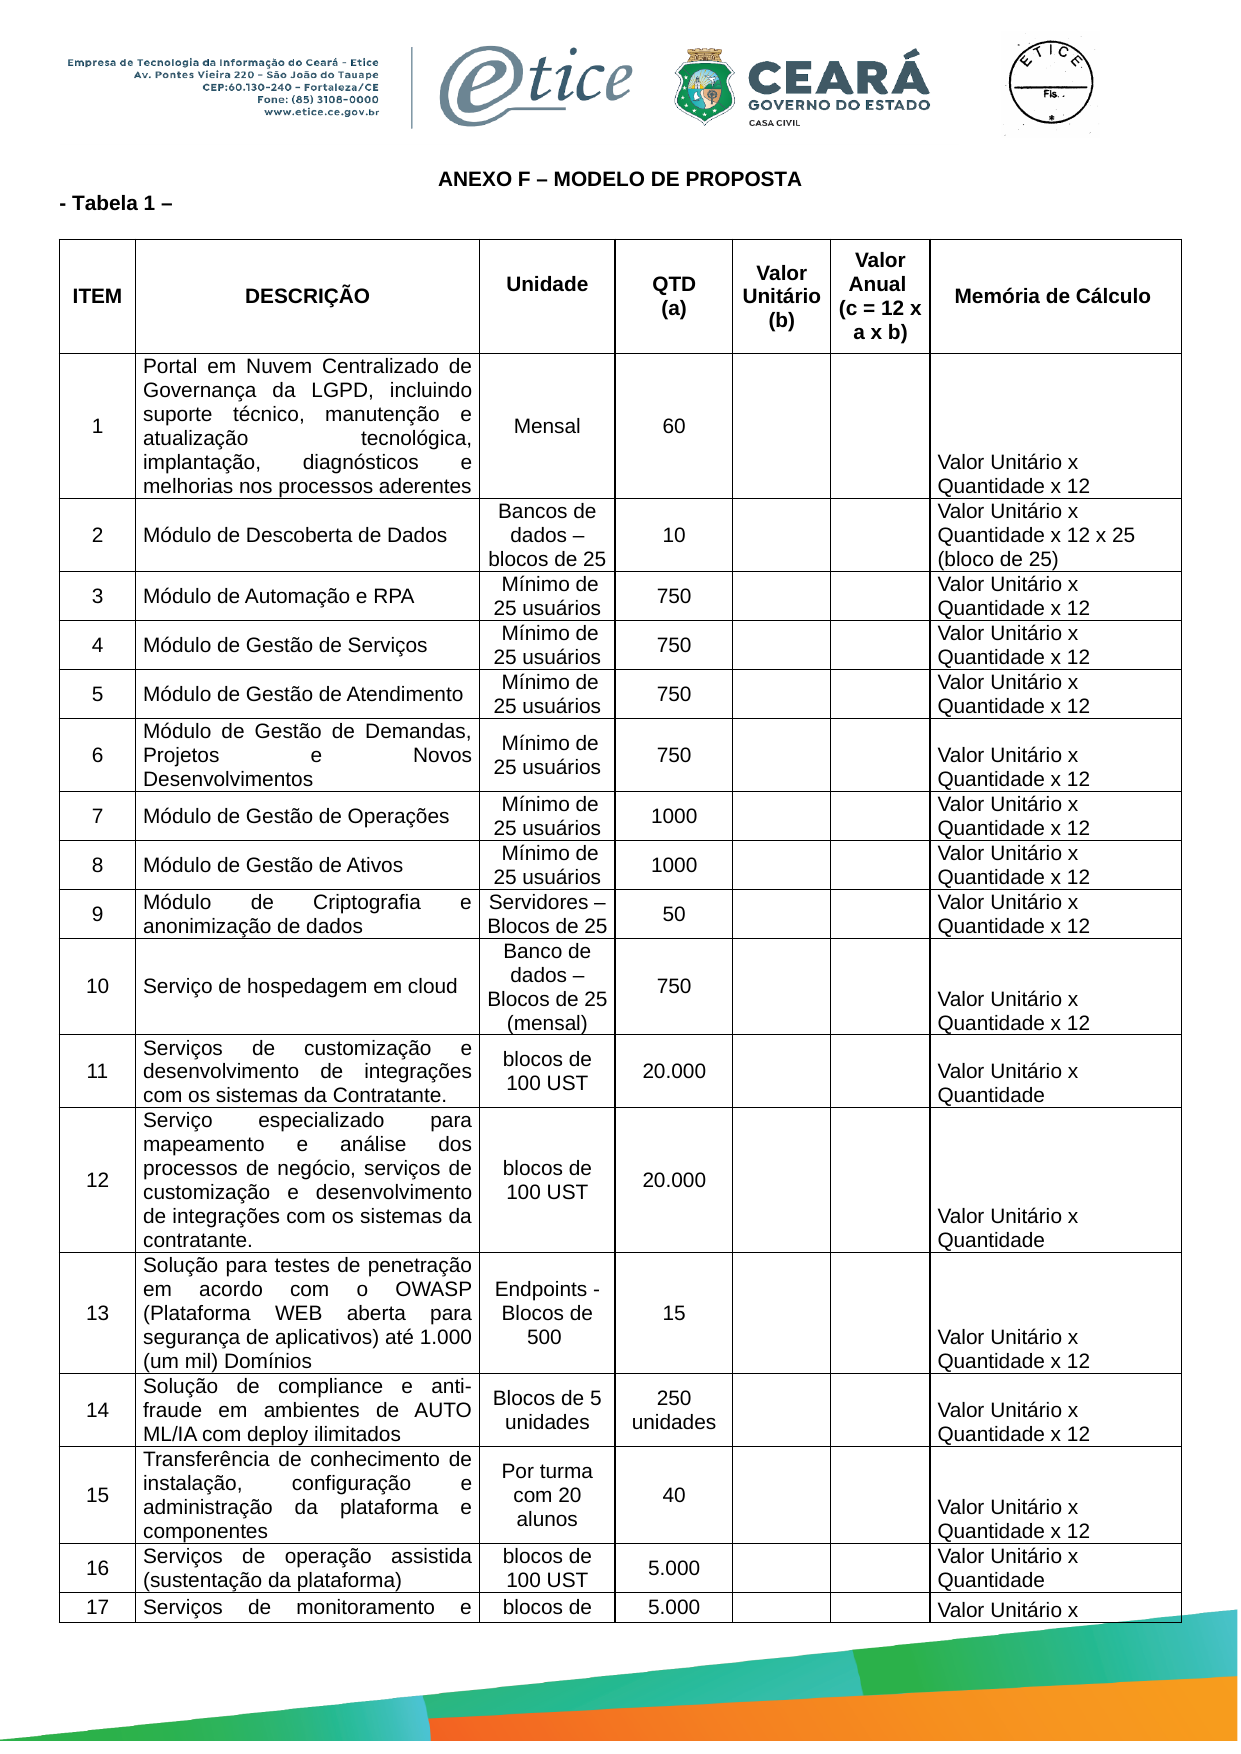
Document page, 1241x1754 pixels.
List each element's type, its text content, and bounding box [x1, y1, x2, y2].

table_header QTD (a) [616, 240, 732, 353]
table_cell Serviços de operação assistida (sustentação da plataforma) [136, 1544, 479, 1592]
text ANEXO F – MODELO DE PROPOSTA [59, 167, 1181, 191]
table_cell Valor Unitário x Quantidade x 12 [931, 1447, 1181, 1543]
table_cell 50 [616, 890, 732, 937]
table_cell [831, 939, 929, 1034]
table_cell Valor Unitário x Quantidade x 12 [931, 670, 1181, 718]
table_cell blocos de 100 UST [480, 1593, 614, 1608]
table_cell [733, 354, 830, 498]
table_cell [733, 1035, 830, 1107]
table_cell [831, 1253, 929, 1373]
table_cell 750 [616, 572, 732, 620]
table_cell 750 [616, 621, 732, 669]
table_cell [831, 1108, 929, 1252]
table_header Memória de Cálculo [931, 240, 1181, 353]
table_cell Serviço de hospedagem em cloud [136, 939, 479, 1034]
table_header Valor Unitário (b) [733, 240, 830, 353]
table_cell [733, 572, 830, 620]
table_cell [831, 572, 929, 620]
table_cell Mínimo de 25 usuários [480, 670, 614, 718]
table_cell Por turma com 20 alunos [480, 1447, 614, 1543]
table_cell Valor Unitário x Quantidade x 12 [931, 792, 1181, 839]
table_cell 20.000 [616, 1035, 732, 1107]
table_cell [831, 354, 929, 498]
table_cell Módulo de Gestão de Demandas, Projetos e Novos Desenvolvimentos [136, 719, 479, 791]
table_cell [733, 621, 830, 669]
table_cell blocos de 100 UST [480, 1035, 614, 1107]
table_cell [733, 719, 830, 791]
table_cell 7 [60, 792, 135, 839]
table_cell Blocos de 5 unidades [480, 1374, 614, 1446]
table_cell Valor Unitário x Quantidade x 12 [931, 939, 1181, 1034]
table_cell 8 [60, 841, 135, 888]
table_cell Valor Unitário x Quantidade x 12 [931, 354, 1181, 498]
table_cell Valor Unitário x Quantidade x 12 [931, 719, 1181, 791]
table_cell Serviços de monitoramento e suporte à privacidade [136, 1593, 479, 1608]
table_cell [733, 499, 830, 571]
table_cell 13 [60, 1253, 135, 1373]
table_cell [831, 841, 929, 888]
table_cell [733, 1593, 830, 1608]
table_cell 15 [60, 1447, 135, 1543]
table_cell blocos de 100 UST [480, 1108, 614, 1252]
table_cell 10 [616, 499, 732, 571]
table_cell 1 [60, 354, 135, 498]
table_cell 5.000 [616, 1593, 732, 1608]
table_cell 17 [60, 1593, 135, 1608]
table_cell Valor Unitário x Quantidade [931, 1035, 1181, 1107]
table_cell [831, 792, 929, 839]
table_cell Bancos de dados – blocos de 25 [480, 499, 614, 571]
table_cell [733, 1253, 830, 1373]
table_cell 16 [60, 1544, 135, 1592]
table_cell 40 [616, 1447, 732, 1543]
table_cell 15 [616, 1253, 732, 1373]
table_cell [733, 670, 830, 718]
table_cell 750 [616, 939, 732, 1034]
table_cell Portal em Nuvem Centralizado de Governança da LGPD, incluindo suporte técnico, manutenção e atualização tecnológica, implantação, diagnósticos e melhorias nos processos aderentes [136, 354, 479, 498]
table_cell 5 [60, 670, 135, 718]
table_header ITEM [60, 240, 135, 353]
table_cell Endpoints - Blocos de 500 [480, 1253, 614, 1373]
table_cell Solução para testes de penetração em acordo com o OWASP (Plataforma WEB aberta para segurança de aplicativos) até 1.000 (um mil) Domínios [136, 1253, 479, 1373]
table_cell 11 [60, 1035, 135, 1107]
table_cell Banco de dados – Blocos de 25 (mensal) [480, 939, 614, 1034]
table_cell Valor Unitário x Quantidade [931, 1544, 1181, 1592]
table_cell Valor Unitário x Quantidade [931, 1593, 1181, 1608]
table_cell 20.000 [616, 1108, 732, 1252]
table_cell 60 [616, 354, 732, 498]
table_cell [831, 1374, 929, 1446]
table_cell Mensal [480, 354, 614, 498]
table_cell [831, 1447, 929, 1543]
table_cell 4 [60, 621, 135, 669]
table_cell Mínimo de 25 usuários [480, 841, 614, 888]
table_cell 10 [60, 939, 135, 1034]
table_cell 12 [60, 1108, 135, 1252]
table_cell [831, 621, 929, 669]
table_cell Valor Unitário x Quantidade x 12 [931, 890, 1181, 937]
table_cell Mínimo de 25 usuários [480, 719, 614, 791]
text - Tabela 1 – [59, 191, 1181, 214]
table_header Unidade [480, 240, 614, 353]
table_cell [831, 670, 929, 718]
table_cell 9 [60, 890, 135, 937]
table_cell Mínimo de 25 usuários [480, 792, 614, 839]
table_cell 1000 [616, 792, 732, 839]
table_cell Módulo de Automação e RPA [136, 572, 479, 620]
table_cell blocos de 100 UST [480, 1544, 614, 1592]
table_cell 1000 [616, 841, 732, 888]
table_cell Módulo de Criptografia e anonimização de dados [136, 890, 479, 937]
table_cell Servidores – Blocos de 25 [480, 890, 614, 937]
table_cell [733, 1108, 830, 1252]
table_cell 3 [60, 572, 135, 620]
table_cell Serviços de customização e desenvolvimento de integrações com os sistemas da Contratante. [136, 1035, 479, 1107]
table_cell [831, 890, 929, 937]
table_cell Valor Unitário x Quantidade x 12 [931, 572, 1181, 620]
table_cell 250 unidades [616, 1374, 732, 1446]
table_cell Valor Unitário x Quantidade [931, 1108, 1181, 1252]
table_cell Valor Unitário x Quantidade x 12 [931, 841, 1181, 888]
table_cell 5.000 [616, 1544, 732, 1592]
table_cell Valor Unitário x Quantidade x 12 x 25 (bloco de 25) [931, 499, 1181, 571]
table_cell Valor Unitário x Quantidade x 12 [931, 1374, 1181, 1446]
table_cell [831, 499, 929, 571]
table_header DESCRIÇÃO [136, 240, 479, 353]
table_cell Valor Unitário x Quantidade x 12 [931, 621, 1181, 669]
table_cell [831, 719, 929, 791]
table_header Valor Anual (c = 12 x a x b) [831, 240, 929, 353]
table_cell Módulo de Gestão de Operações [136, 792, 479, 839]
table_cell [733, 841, 830, 888]
table_cell [831, 1544, 929, 1592]
table_cell [733, 1544, 830, 1592]
table_cell Mínimo de 25 usuários [480, 572, 614, 620]
table_cell [831, 1035, 929, 1107]
table_cell 14 [60, 1374, 135, 1446]
table_cell Módulo de Gestão de Serviços [136, 621, 479, 669]
table_cell 750 [616, 719, 732, 791]
table_cell [733, 1374, 830, 1446]
table_cell [733, 1447, 830, 1543]
table_cell Serviço especializado para mapeamento e análise dos processos de negócio, serviços de customização e desenvolvimento de integrações com os sistemas da contratante. [136, 1108, 479, 1252]
table_cell Módulo de Gestão de Ativos [136, 841, 479, 888]
table_cell 6 [60, 719, 135, 791]
table_cell 750 [616, 670, 732, 718]
table_cell [733, 792, 830, 839]
table_cell [831, 1593, 929, 1608]
table_cell Solução de compliance e anti-fraude em ambientes de AUTO ML/IA com deploy ilimitados [136, 1374, 479, 1446]
table_cell Transferência de conhecimento de instalação, configuração e administração da plataforma e componentes [136, 1447, 479, 1543]
table_cell Valor Unitário x Quantidade x 12 [931, 1253, 1181, 1373]
table_cell Mínimo de 25 usuários [480, 621, 614, 669]
table_cell 2 [60, 499, 135, 571]
table_cell [733, 890, 830, 937]
table_cell [733, 939, 830, 1034]
table_cell Módulo de Gestão de Atendimento [136, 670, 479, 718]
table_cell Módulo de Descoberta de Dados [136, 499, 479, 571]
